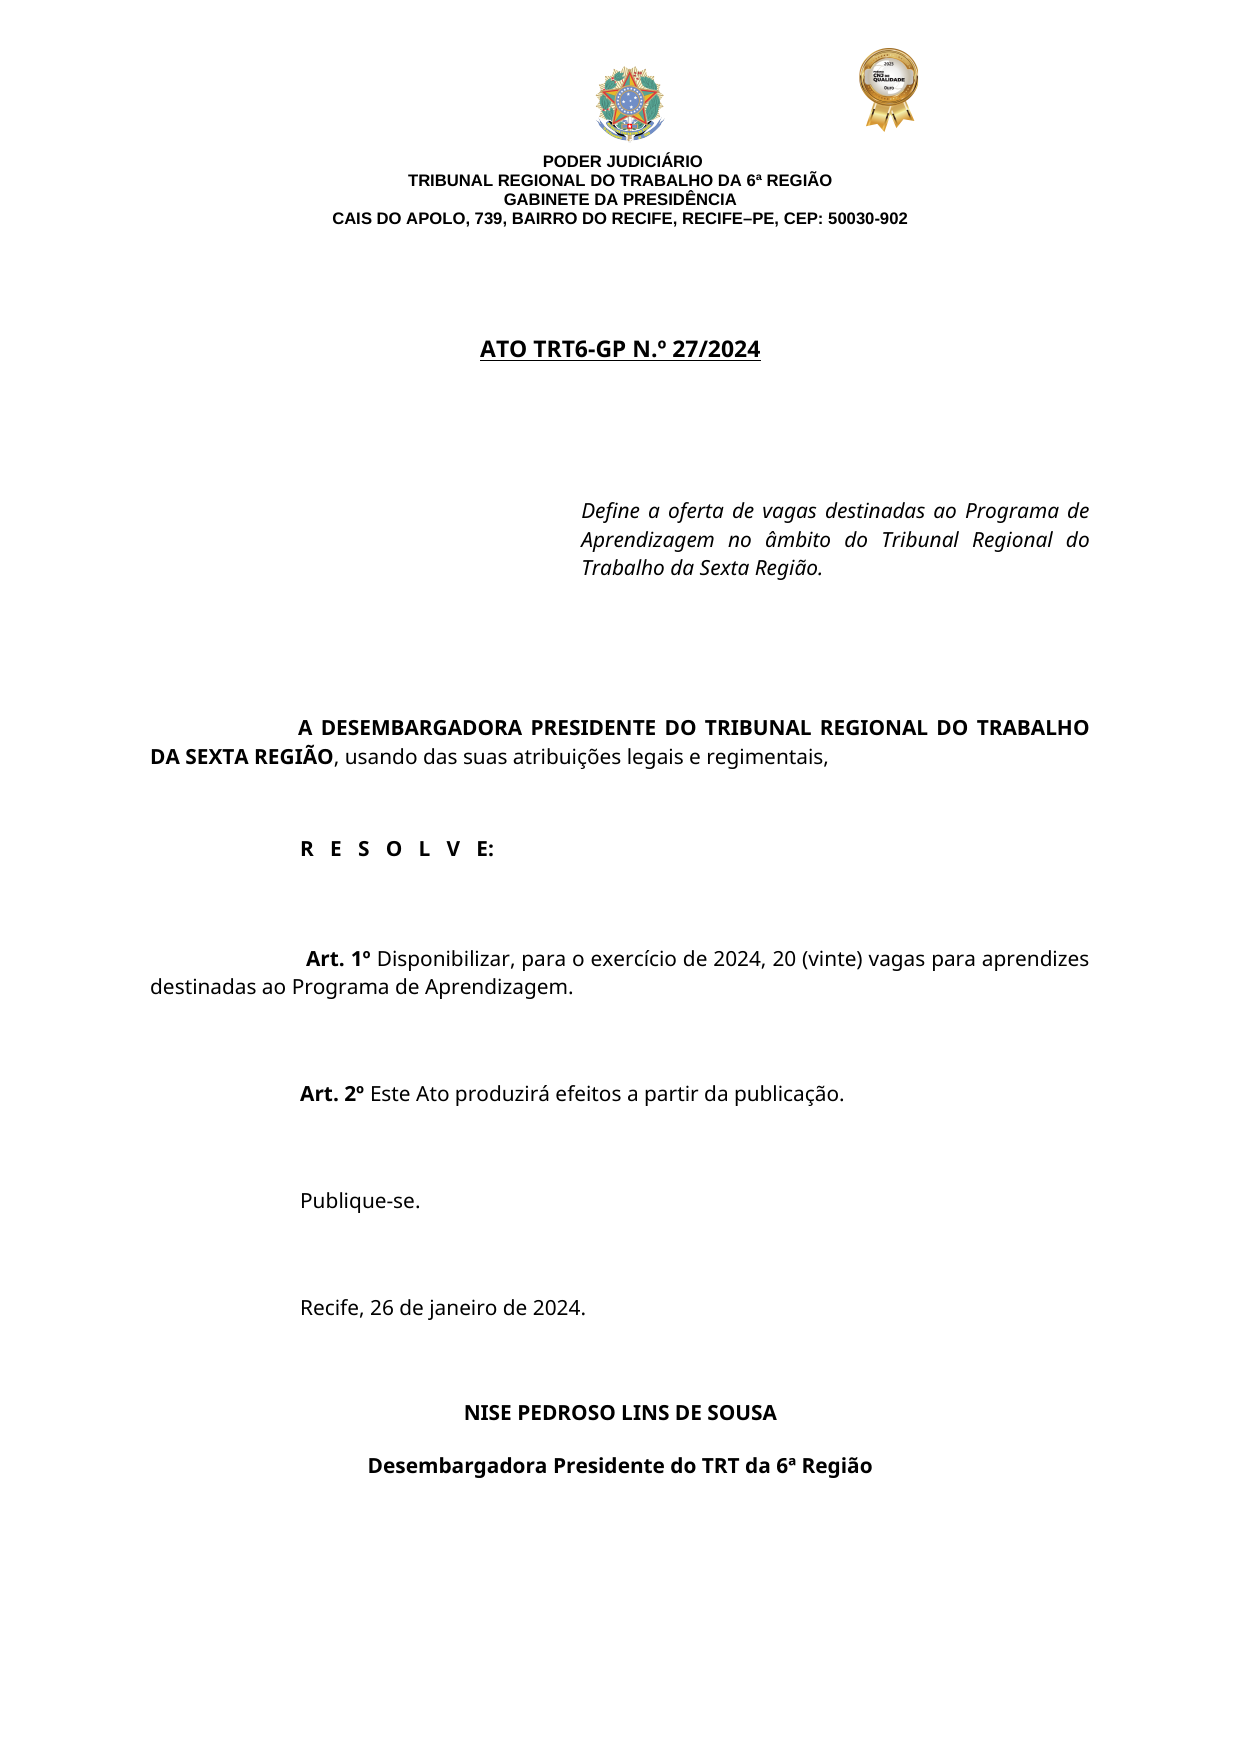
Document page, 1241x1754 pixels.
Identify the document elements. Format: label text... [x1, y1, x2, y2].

text Art. 2º Este Ato produzirá efeitos a partir da publicação. [150, 1079, 1090, 1108]
text Publique-se. [150, 1186, 1090, 1214]
picture [859, 48, 919, 132]
text ATO TRT6-GP N.º 27/2024 [150, 333, 1090, 364]
text Art. 1º Disponibilizar, para o exercício de 2024, 20 (vinte) vagas para aprendizes destinadas ao Programa de Aprendizagem. [150, 944, 1090, 1001]
picture [589, 62, 669, 146]
text A DESEMBARGADORA PRESIDENTE DO TRIBUNAL REGIONAL DO TRABALHO DA SEXTA REGIÃO, usando das suas atribuições legais e regimentais, [150, 713, 1090, 770]
text NISE PEDROSO LINS DE SOUSA [150, 1398, 1090, 1426]
text R E S O L V E: [223, 834, 1090, 863]
text Define a oferta de vagas destinadas ao Programa de Aprendizagem no âmbito do Tribunal Regional do Trabalho da Sexta Região. [581, 496, 1090, 582]
text Recife, 26 de janeiro de 2024. [150, 1293, 1090, 1321]
text Desembargadora Presidente do TRT da 6ª Região [150, 1451, 1090, 1479]
